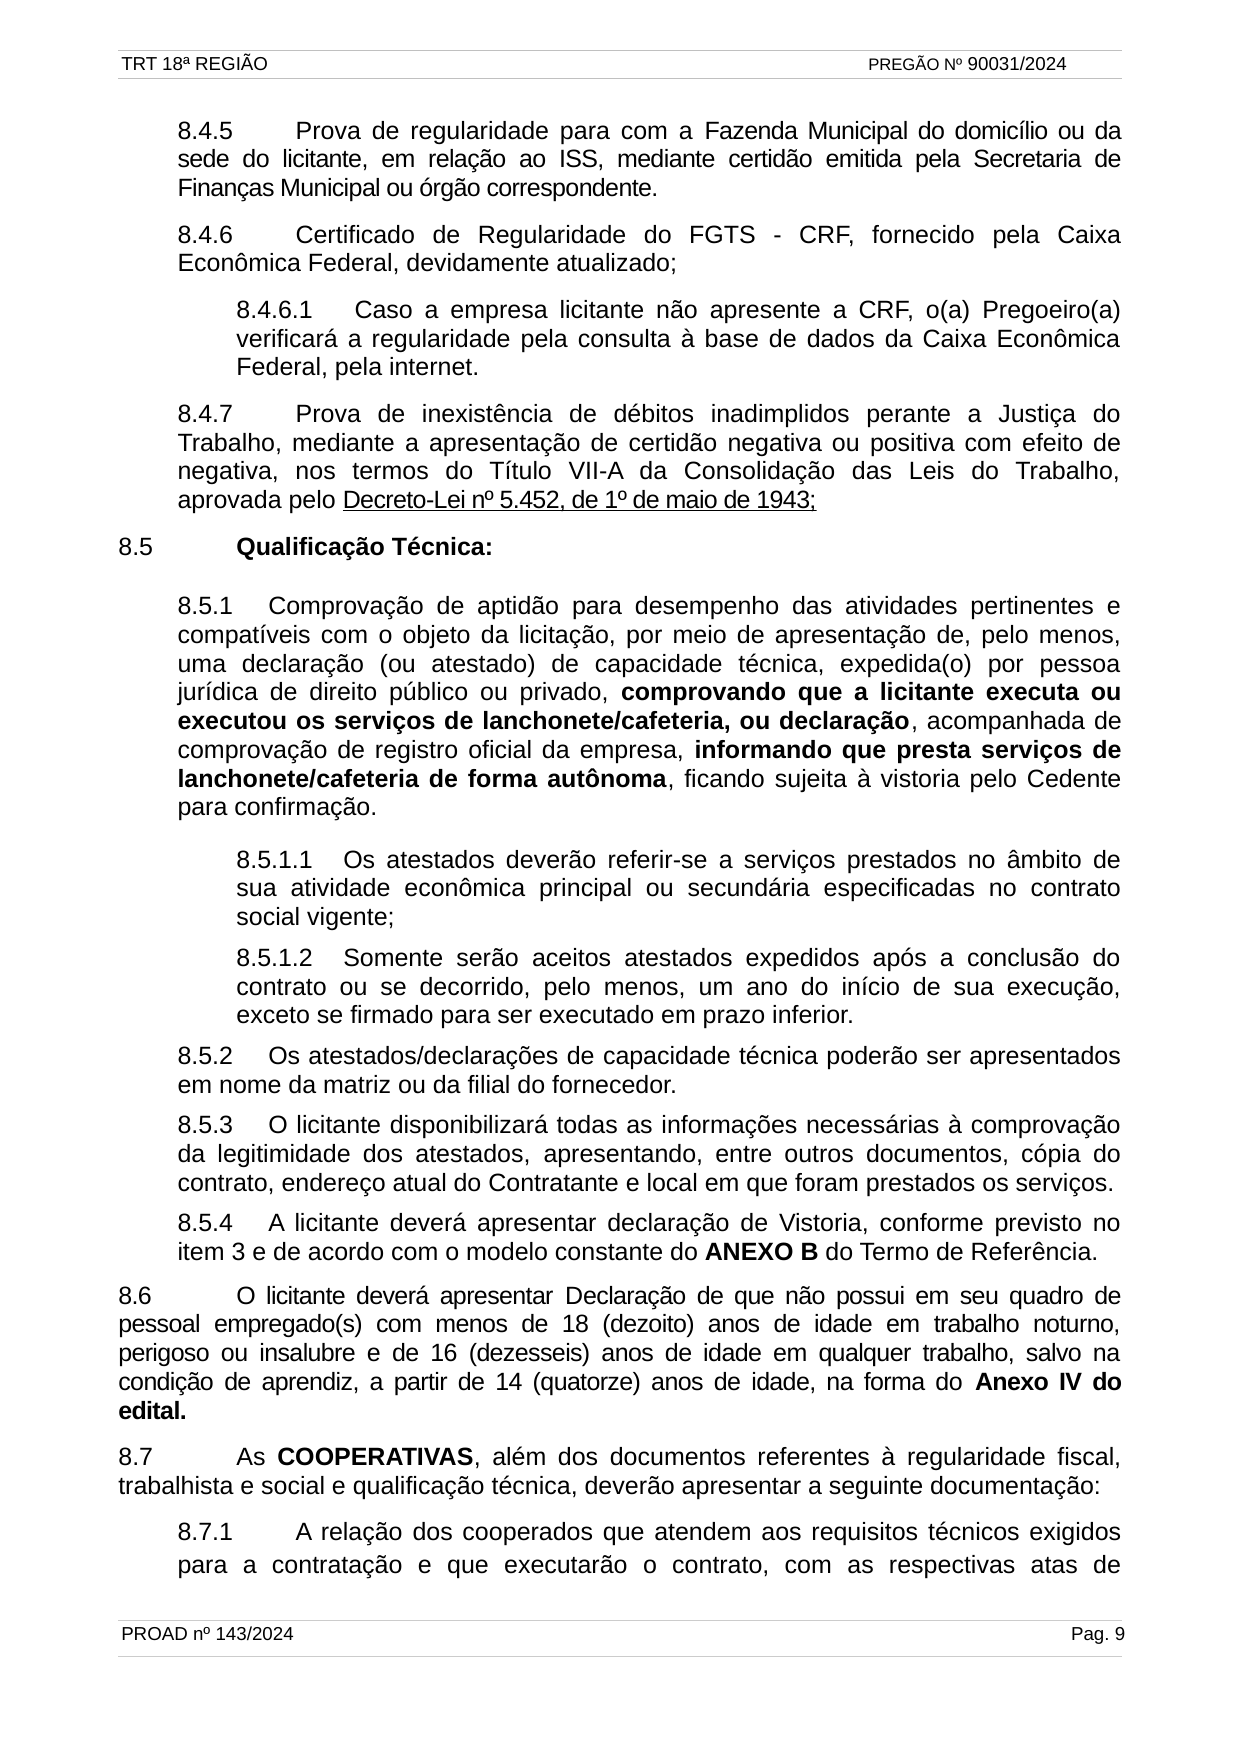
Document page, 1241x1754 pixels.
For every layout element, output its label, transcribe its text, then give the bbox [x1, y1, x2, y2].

text 8.4.6 Certificado de Regularidade do FGTS - CRF, fornecido pela Caixa Econômica Federal, devidamente atualizado; [177, 219, 1122, 277]
text 8.5.3 O licitante disponibilizará todas as informações necessárias à comprovação da legitimidade dos atestados, apresentando, entre outros documentos, cópia do contrato, endereço atual do Contratante e local em que foram prestados os serviços. [177, 1110, 1122, 1197]
text 8.7 As COOPERATIVAS, além dos documentos referentes à regularidade fiscal, trabalhista e social e qualificação técnica, deverão apresentar a seguinte documentação: [118, 1442, 1122, 1500]
text 8.6 O licitante deverá apresentar Declaração de que não possui em seu quadro de pessoal empregado(s) com menos de 18 (dezoito) anos de idade em trabalho noturno, perigoso ou insalubre e de 16 (dezesseis) anos de idade em qualquer trabalho, salvo na condição de aprendiz, a partir de 14 (quatorze) anos de idade, na forma do Anexo IV do edital. [118, 1281, 1122, 1424]
text 8.4.5 Prova de regularidade para com a Fazenda Municipal do domicílio ou da sede do licitante, em relação ao ISS, mediante certidão emitida pela Secretaria de Finanças Municipal ou órgão correspondente. [177, 116, 1122, 202]
text 8.5.1.2 Somente serão aceitos atestados expedidos após a conclusão do contrato ou se decorrido, pelo menos, um ano do início de sua execução, exceto se firmado para ser executado em prazo inferior. [236, 943, 1122, 1029]
text 8.5.1.1 Os atestados deverão referir-se a serviços prestados no âmbito de sua atividade econômica principal ou secundária especificadas no contrato social vigente; [236, 845, 1122, 931]
text 8.4.6.1 Caso a empresa licitante não apresente a CRF, o(a) Pregoeiro(a) verificará a regularidade pela consulta à base de dados da Caixa Econômica Federal, pela internet. [236, 295, 1122, 381]
text 8.5.4 A licitante deverá apresentar declaração de Vistoria, conforme previsto no item 3 e de acordo com o modelo constante do ANEXO B do Termo de Referência. [177, 1208, 1122, 1266]
text 8.4.7 Prova de inexistência de débitos inadimplidos perante a Justiça do Trabalho, mediante a apresentação de certidão negativa ou positiva com efeito de negativa, nos termos do Título VII-A da Consolidação das Leis do Trabalho, aprovada pelo Decreto-Lei nº 5.452, de 1º de maio de 1943; [177, 399, 1122, 514]
text 8.7.1 A relação dos cooperados que atendem aos requisitos técnicos exigidos para a contratação e que executarão o contrato, com as respectivas atas de [177, 1517, 1122, 1579]
text 8.5.2 Os atestados/declarações de capacidade técnica poderão ser apresentados em nome da matriz ou da filial do fornecedor. [177, 1041, 1122, 1098]
text 8.5.1 Comprovação de aptidão para desempenho das atividades pertinentes e compatíveis com o objeto da licitação, por meio de apresentação de, pelo menos, uma declaração (ou atestado) de capacidade técnica, expedida(o) por pessoa jurídica de direito público ou privado, comprovando que a licitante executa ou executou os serviços de lanchonete/cafeteria, ou declaração, acompanhada de comprovação de registro oficial da empresa, informando que presta serviços de lanchonete/cafeteria de forma autônoma, ficando sujeita à vistoria pelo Cedente para confirmação. [177, 591, 1122, 821]
text 8.5 Qualificação Técnica: [118, 531, 1122, 560]
